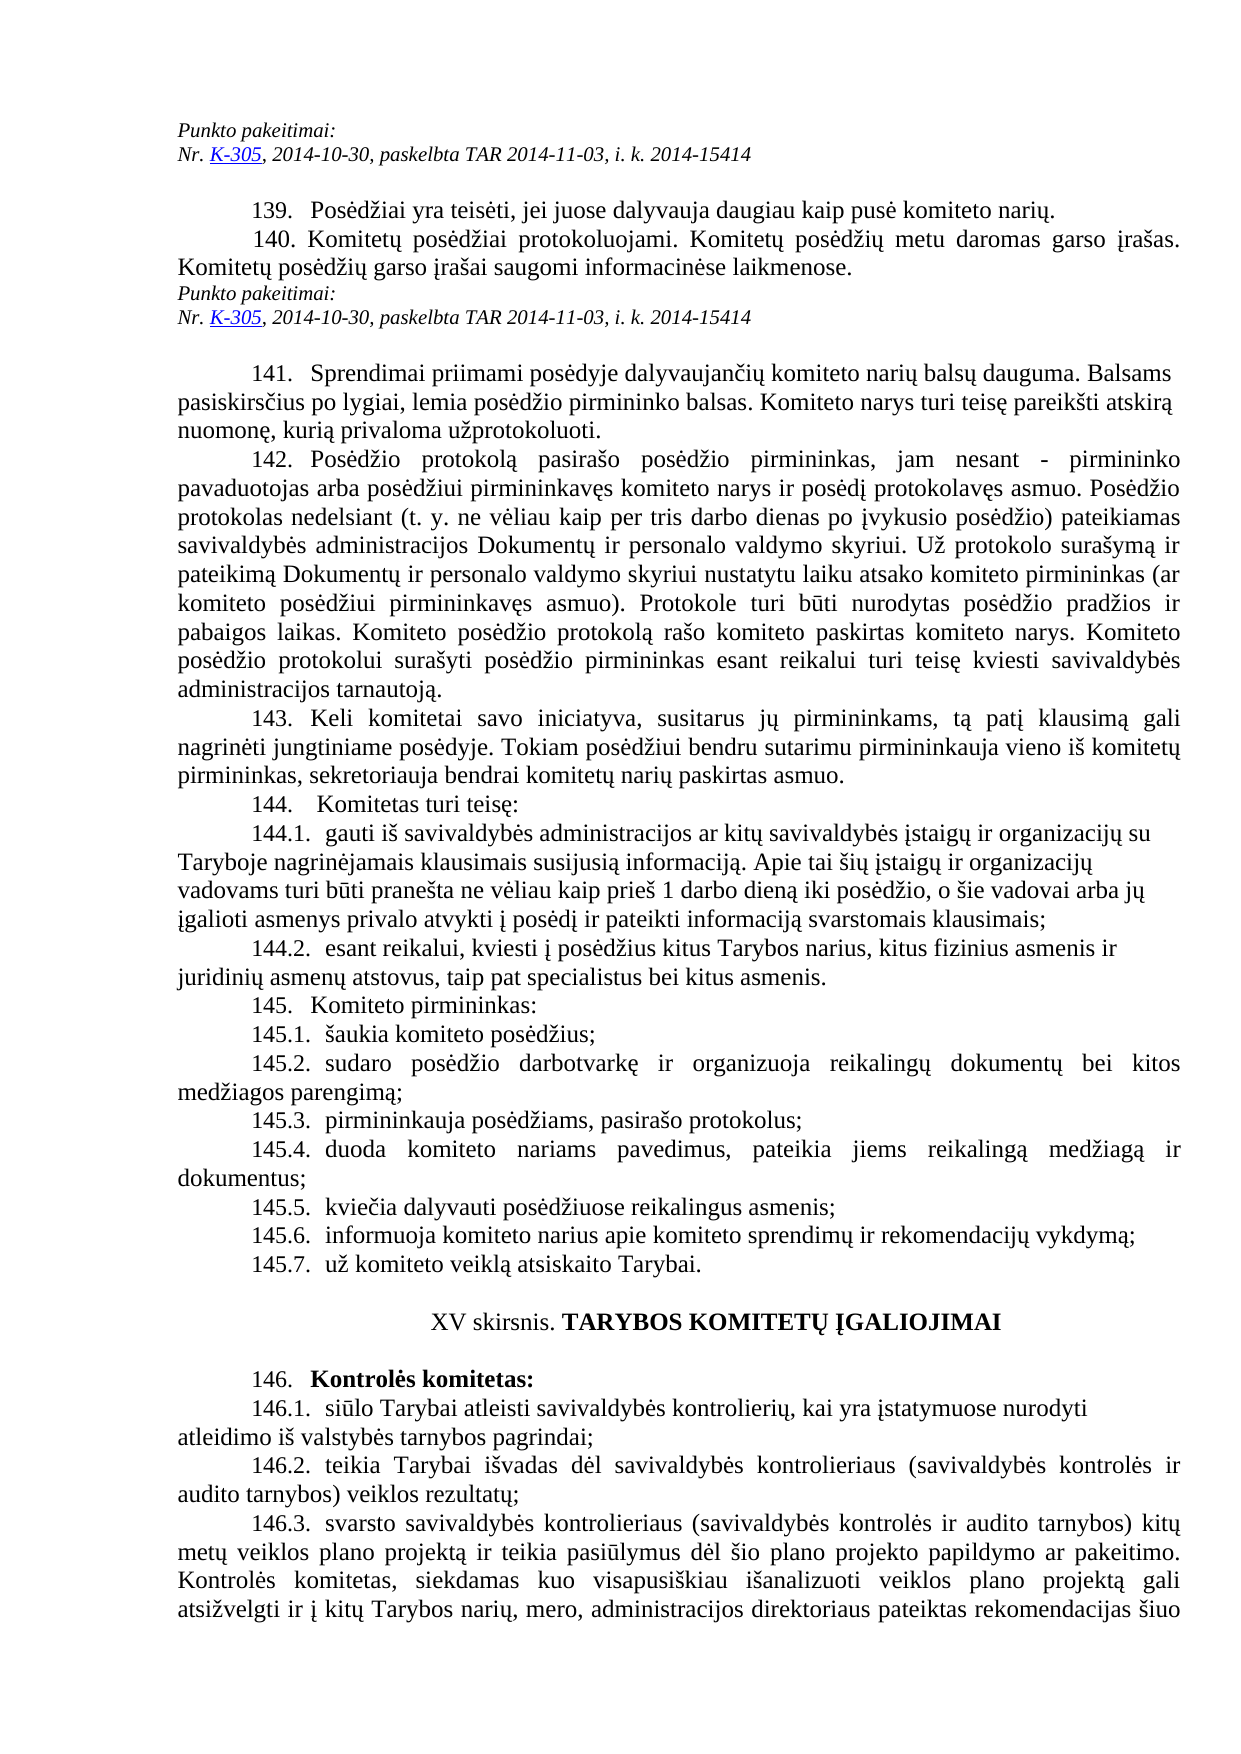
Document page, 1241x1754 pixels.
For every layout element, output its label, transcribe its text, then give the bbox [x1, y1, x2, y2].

text 145.5. kviečia dalyvauti posėdžiuose reikalingus asmenis; [177, 1192, 1181, 1221]
text 146.3. svarsto savivaldybės kontrolieriaus (savivaldybės kontrolės ir audito tarnybos) kitų metų veiklos plano projektą ir teikia pasiūlymus dėl šio plano projekto papildymo ar pakeitimo. Kontrolės komitetas, siekdamas kuo visapusiškiau išanalizuoti veiklos plano projektą gali atsižvelgti ir į kitų Tarybos narių, mero, administracijos direktoriaus pateiktas rekomendacijas šiuo [177, 1508, 1181, 1623]
text 140. Komitetų posėdžiai protokoluojami. Komitetų posėdžių metu daromas garso įrašas. Komitetų posėdžių garso įrašai saugomi informacinėse laikmenose. [177, 224, 1181, 281]
text 145.7. už komiteto veiklą atsiskaito Tarybai. [177, 1249, 1181, 1278]
text Punkto pakeitimai: [177, 118, 1181, 142]
text 145.2. sudaro posėdžio darbotvarkę ir organizuoja reikalingų dokumentų bei kitos medžiagos parengimą; [177, 1048, 1181, 1106]
text Punkto pakeitimai: [177, 281, 1181, 305]
text 146.2. teikia Tarybai išvadas dėl savivaldybės kontrolieriaus (savivaldybės kontrolės ir audito tarnybos) veiklos rezultatų; [177, 1451, 1181, 1508]
text 145.6. informuoja komiteto narius apie komiteto sprendimų ir rekomendacijų vykdymą; [177, 1221, 1181, 1249]
text 144. Komitetas turi teisę: [177, 789, 1181, 818]
text 145. Komiteto pirmininkas: [177, 991, 1181, 1019]
text 141. Sprendimai priimami posėdyje dalyvaujančių komiteto narių balsų dauguma. Balsams pasiskirsčius po lygiai, lemia posėdžio pirmininko balsas. Komiteto narys turi teisę pareikšti atskirą nuomonę, kurią privaloma užprotokoluoti. [177, 358, 1181, 444]
text 144.2. esant reikalui, kviesti į posėdžius kitus Tarybos narius, kitus fizinius asmenis ir juridinių asmenų atstovus, taip pat specialistus bei kitus asmenis. [177, 933, 1181, 991]
text Nr. K-305, 2014-10-30, paskelbta TAR 2014-11-03, i. k. 2014-15414 [177, 142, 1181, 166]
text 139. Posėdžiai yra teisėti, jei juose dalyvauja daugiau kaip pusė komiteto narių. [177, 195, 1181, 224]
text 142. Posėdžio protokolą pasirašo posėdžio pirmininkas, jam nesant - pirmininko pavaduotojas arba posėdžiui pirmininkavęs komiteto narys ir posėdį protokolavęs asmuo. Posėdžio protokolas nedelsiant (t. y. ne vėliau kaip per tris darbo dienas po įvykusio posėdžio) pateikiamas savivaldybės administracijos Dokumentų ir personalo valdymo skyriui. Už protokolo surašymą ir pateikimą Dokumentų ir personalo valdymo skyriui nustatytu laiku atsako komiteto pirmininkas (ar komiteto posėdžiui pirmininkavęs asmuo). Protokole turi būti nurodytas posėdžio pradžios ir pabaigos laikas. Komiteto posėdžio protokolą rašo komiteto paskirtas komiteto narys. Komiteto posėdžio protokolui surašyti posėdžio pirmininkas esant reikalui turi teisę kviesti savivaldybės administracijos tarnautoją. [177, 444, 1181, 703]
text 143. Keli komitetai savo iniciatyva, susitarus jų pirmininkams, tą patį klausimą gali nagrinėti jungtiniame posėdyje. Tokiam posėdžiui bendru sutarimu pirmininkauja vieno iš komitetų pirmininkas, sekretoriauja bendrai komitetų narių paskirtas asmuo. [177, 703, 1181, 789]
subtitle XV skirsnis. TARYBOS KOMITETŲ ĮGALIOJIMAI [251, 1307, 1181, 1336]
text 146.1. siūlo Tarybai atleisti savivaldybės kontrolierių, kai yra įstatymuose nurodyti atleidimo iš valstybės tarnybos pagrindai; [177, 1393, 1181, 1451]
text Nr. K-305, 2014-10-30, paskelbta TAR 2014-11-03, i. k. 2014-15414 [177, 305, 1181, 329]
text 145.3. pirmininkauja posėdžiams, pasirašo protokolus; [177, 1106, 1181, 1134]
text 145.1. šaukia komiteto posėdžius; [177, 1019, 1181, 1048]
text 145.4. duoda komiteto nariams pavedimus, pateikia jiems reikalingą medžiagą ir dokumentus; [177, 1134, 1181, 1192]
subtitle 146. Kontrolės komitetas: [177, 1364, 1181, 1393]
text 144.1. gauti iš savivaldybės administracijos ar kitų savivaldybės įstaigų ir organizacijų su Taryboje nagrinėjamais klausimais susijusią informaciją. Apie tai šių įstaigų ir organizacijų vadovams turi būti pranešta ne vėliau kaip prieš 1 darbo dieną iki posėdžio, o šie vadovai arba jų įgalioti asmenys privalo atvykti į posėdį ir pateikti informaciją svarstomais klausimais; [177, 818, 1181, 933]
